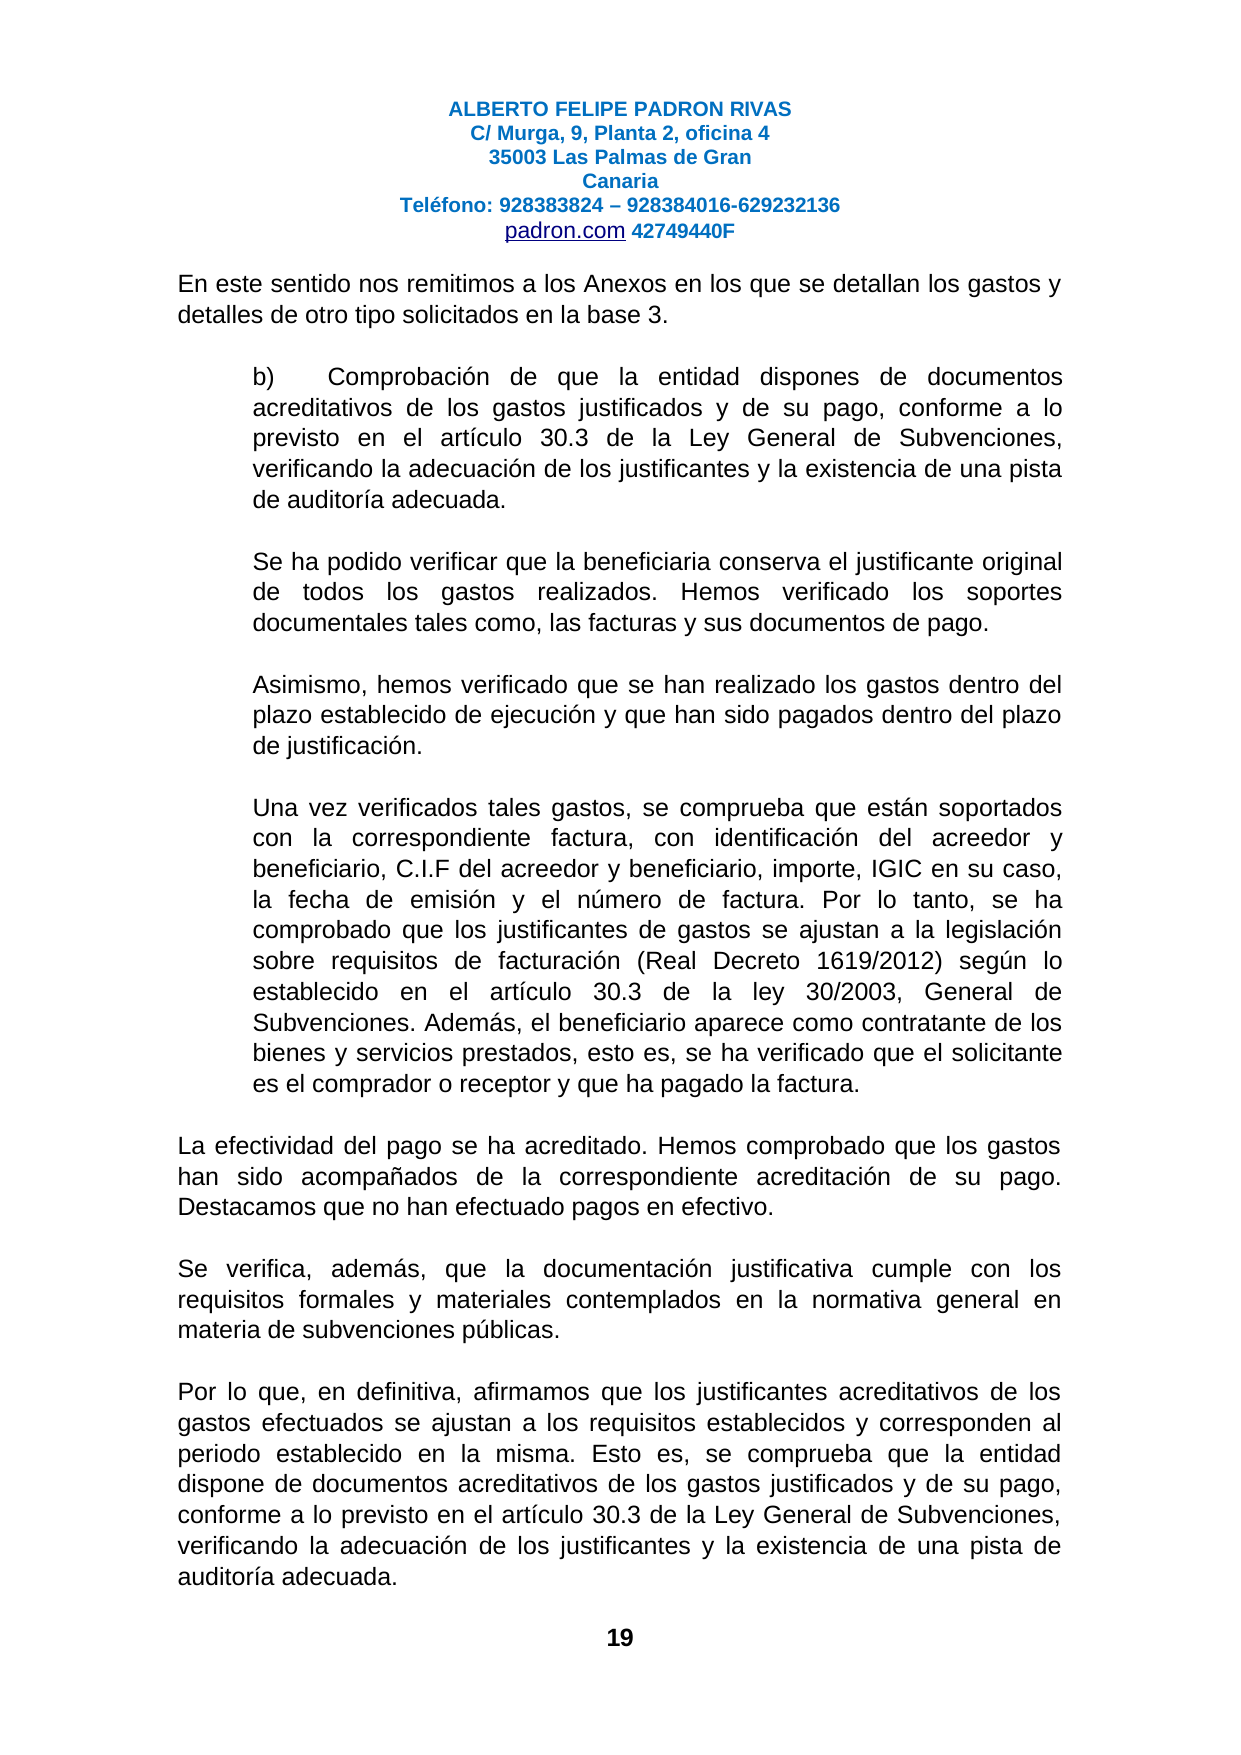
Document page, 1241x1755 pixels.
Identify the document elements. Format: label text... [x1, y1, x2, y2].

text Una vez verificados tales gastos, se comprueba que están soportados con la correspondiente factura, con identificación del acreedor y beneficiario, C.I.F del acreedor y beneficiario, importe, IGIC en su caso, la fecha de emisión y el número de factura. Por lo tanto, se ha comprobado que los justificantes de gastos se ajustan a la legislación sobre requisitos de facturación (Real Decreto 1619/2012) según lo establecido en el artículo 30.3 de la ley 30/2003, General de Subvenciones. Además, el beneficiario aparece como contratante de los bienes y servicios prestados, esto es, se ha verificado que el solicitante es el comprador o receptor y que ha pagado la factura. [252, 793, 1064, 1098]
text En este sentido nos remitimos a los Anexos en los que se detallan los gastos y detalles de otro tipo solicitados en la base 3. [177, 269, 1064, 329]
list Comprobación de que la entidad dispones de documentos acreditativos de los gastos justificados y de su pago, conforme a lo previsto en el artículo 30.3 de la Ley General de Subvenciones, verificando la adecuación de los justificantes y la existencia de una pista de auditoría adecuada. [252, 362, 1064, 513]
text Se verifica, además, que la documentación justificativa cumple con los requisitos formales y materiales contemplados en la normativa general en materia de subvenciones públicas. [177, 1254, 1063, 1344]
text Asimismo, hemos verificado que se han realizado los gastos dentro del plazo establecido de ejecución y que han sido pagados dentro del plazo de justificación. [252, 669, 1063, 760]
text Por lo que, en definitiva, afirmamos que los justificantes acreditativos de los gastos efectuados se ajustan a los requisitos establecidos y corresponden al periodo establecido en la misma. Esto es, se comprueba que la entidad dispone de documentos acreditativos de los gastos justificados y de su pago, conforme a lo previsto en el artículo 30.3 de la Ley General de Subvenciones, verificando la adecuación de los justificantes y la existencia de una pista de auditoría adecuada. [177, 1377, 1063, 1590]
text La efectividad del pago se ha acreditado. Hemos comprobado que los gastos han sido acompañados de la correspondiente acreditación de su pago. Destacamos que no han efectuado pagos en efectivo. [177, 1131, 1063, 1221]
text Se ha podido verificar que la beneficiaria conserva el justificante original de todos los gastos realizados. Hemos verificado los soportes documentales tales como, las facturas y sus documentos de pago. [252, 547, 1064, 637]
